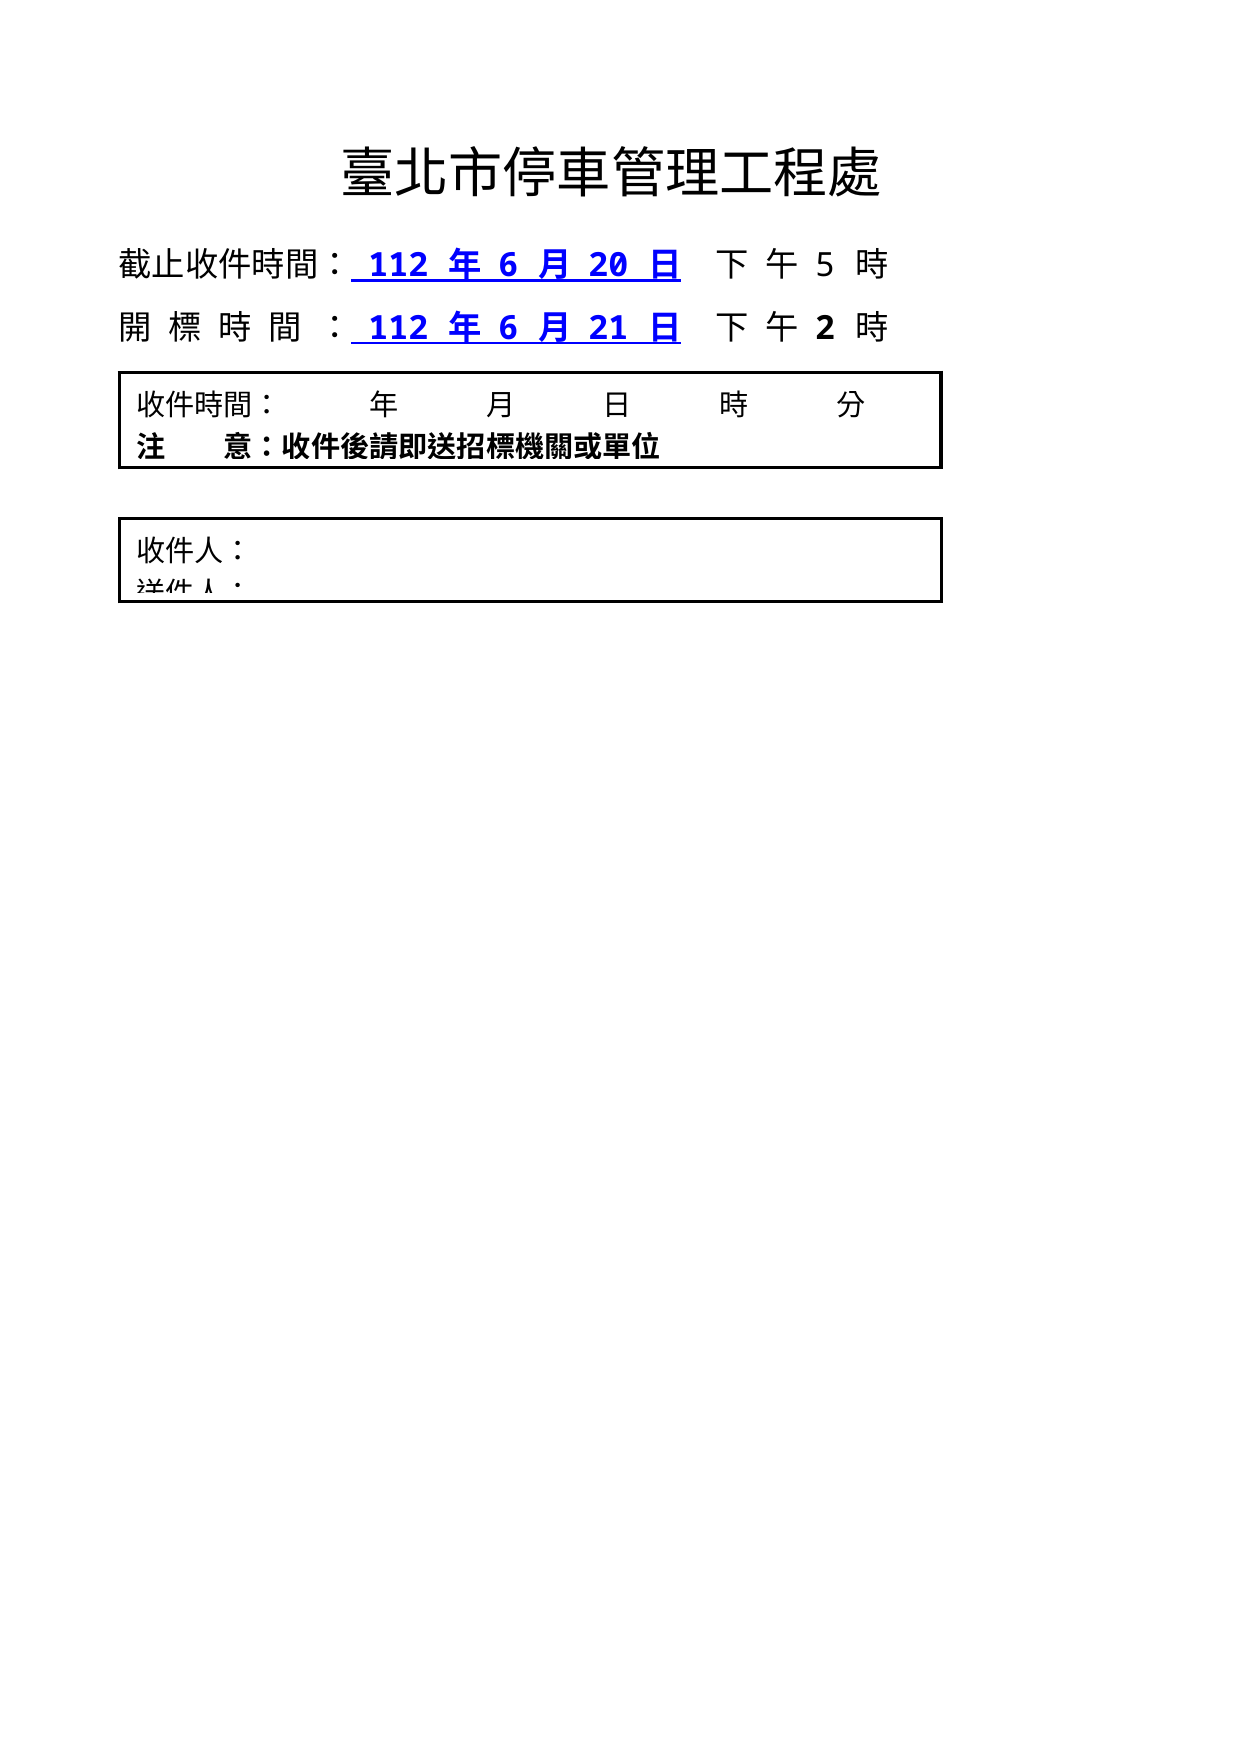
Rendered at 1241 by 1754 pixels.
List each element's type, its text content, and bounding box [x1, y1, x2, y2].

text 收件時間： 年 月 日 時 分 [136, 381, 924, 423]
text 收件人： [136, 528, 925, 570]
text 注 意：收件後請即送招標機關或單位 [136, 423, 924, 459]
text 送件人： [136, 570, 925, 593]
text 臺北市停車管理工程處 [99, 96, 1122, 221]
text 截止收件時間： 112 年 6 月 20 日 下 午 5 時 [118, 221, 1122, 283]
text 開 標 時 間 ： 112 年 6 月 21 日 下 午 2 時 [118, 283, 1122, 346]
